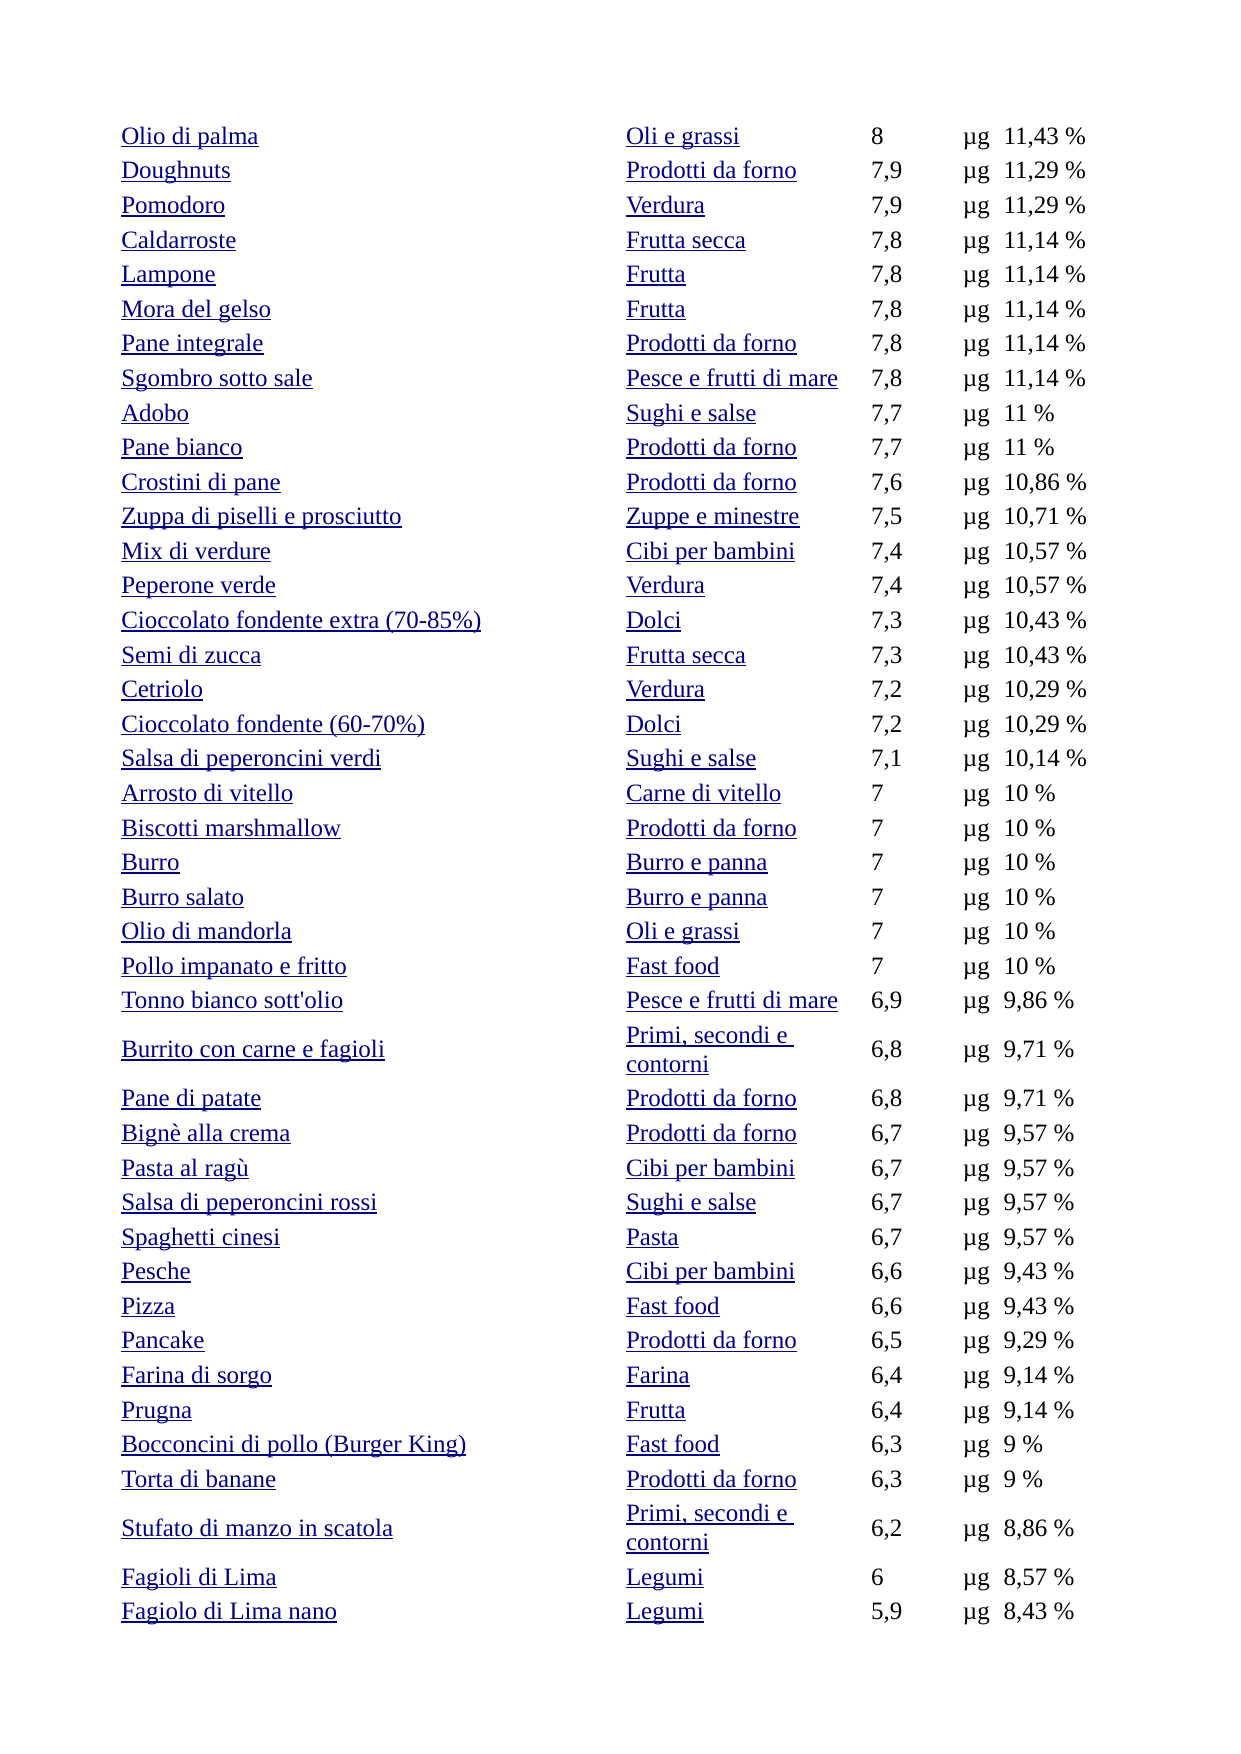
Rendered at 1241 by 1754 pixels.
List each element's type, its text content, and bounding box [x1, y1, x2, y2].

table_cell µg [960, 395, 1000, 429]
table_cell Pesche [118, 1254, 623, 1288]
table_cell 9,14 % [1000, 1357, 1122, 1392]
table_cell Fast food [623, 1288, 868, 1323]
table_cell Olio di palma [118, 118, 623, 153]
table_cell 10,29 % [1000, 706, 1122, 741]
table_cell Lampone [118, 256, 623, 291]
table_cell µg [960, 291, 1000, 326]
table_cell 7,3 [868, 637, 960, 671]
table_cell µg [960, 1357, 1000, 1392]
table_cell µg [960, 844, 1000, 879]
table_cell µg [960, 1017, 1000, 1081]
table_cell µg [960, 499, 1000, 533]
table_cell 7 [868, 948, 960, 983]
table_cell Pesce e frutti di mare [623, 983, 868, 1017]
table_cell µg [960, 1081, 1000, 1115]
table_cell Torta di banane [118, 1461, 623, 1496]
table_cell µg [960, 602, 1000, 637]
table_cell Doughnuts [118, 153, 623, 187]
table_cell 11,14 % [1000, 222, 1122, 256]
table_cell Semi di zucca [118, 637, 623, 671]
table_cell 7,4 [868, 533, 960, 568]
table_cell Legumi [623, 1594, 868, 1628]
table_cell Prodotti da forno [623, 1115, 868, 1150]
table_cell µg [960, 948, 1000, 983]
table_cell Primi, secondi e contorni [623, 1017, 868, 1081]
table_cell µg [960, 533, 1000, 568]
table_cell Carne di vitello [623, 775, 868, 810]
table_cell Prodotti da forno [623, 464, 868, 498]
table_cell 6,8 [868, 1017, 960, 1081]
table_cell Pollo impanato e fritto [118, 948, 623, 983]
table_cell Mix di verdure [118, 533, 623, 568]
table_cell Fagioli di Lima [118, 1559, 623, 1593]
table_cell 8,43 % [1000, 1594, 1122, 1628]
table_cell Fagiolo di Lima nano [118, 1594, 623, 1628]
table_cell 10,43 % [1000, 602, 1122, 637]
table_cell Mora del gelso [118, 291, 623, 326]
table_cell 6,8 [868, 1081, 960, 1115]
table_cell 7,8 [868, 291, 960, 326]
table_cell Burro e panna [623, 879, 868, 913]
table_cell Arrosto di vitello [118, 775, 623, 810]
table_cell Sgombro sotto sale [118, 360, 623, 395]
table_cell Cioccolato fondente extra (70-85%) [118, 602, 623, 637]
table_cell 7,9 [868, 187, 960, 222]
table_cell 11,29 % [1000, 153, 1122, 187]
table_cell 7,4 [868, 568, 960, 602]
table_cell Cibi per bambini [623, 1150, 868, 1184]
table_cell µg [960, 1323, 1000, 1357]
table_cell 10,29 % [1000, 671, 1122, 706]
table_cell Farina [623, 1357, 868, 1392]
table_cell Fast food [623, 1426, 868, 1461]
table_cell 7,2 [868, 706, 960, 741]
table_cell 7 [868, 914, 960, 948]
table_cell Sughi e salse [623, 741, 868, 775]
table_cell 10,14 % [1000, 741, 1122, 775]
table_cell Spaghetti cinesi [118, 1219, 623, 1253]
table_cell µg [960, 153, 1000, 187]
table_cell Zuppa di piselli e prosciutto [118, 499, 623, 533]
table_cell 10 % [1000, 914, 1122, 948]
table_cell µg [960, 741, 1000, 775]
table_cell Dolci [623, 602, 868, 637]
table_cell Frutta [623, 1392, 868, 1426]
table_cell µg [960, 1254, 1000, 1288]
table_cell µg [960, 1288, 1000, 1323]
table_cell Sughi e salse [623, 1184, 868, 1219]
table_cell Zuppe e minestre [623, 499, 868, 533]
table_cell Oli e grassi [623, 914, 868, 948]
table_cell 8 [868, 118, 960, 153]
table_cell 9,86 % [1000, 983, 1122, 1017]
table_cell µg [960, 464, 1000, 498]
table_cell Pane bianco [118, 429, 623, 464]
table_cell 9 % [1000, 1426, 1122, 1461]
table_cell 10 % [1000, 775, 1122, 810]
table_cell 9,57 % [1000, 1219, 1122, 1253]
table_cell Prodotti da forno [623, 1461, 868, 1496]
table_cell 7 [868, 775, 960, 810]
table_cell Stufato di manzo in scatola [118, 1496, 623, 1559]
table_cell 6 [868, 1559, 960, 1593]
table_cell Verdura [623, 568, 868, 602]
table_cell Verdura [623, 671, 868, 706]
table_cell 6,3 [868, 1426, 960, 1461]
table_cell µg [960, 1559, 1000, 1593]
table_cell 9,29 % [1000, 1323, 1122, 1357]
table_cell 11,43 % [1000, 118, 1122, 153]
table_cell 7,7 [868, 395, 960, 429]
table_cell µg [960, 914, 1000, 948]
table_cell Adobo [118, 395, 623, 429]
table_cell Primi, secondi e contorni [623, 1496, 868, 1559]
table_cell Bignè alla crema [118, 1115, 623, 1150]
table_cell Pancake [118, 1323, 623, 1357]
table_cell µg [960, 879, 1000, 913]
table_cell 9,71 % [1000, 1081, 1122, 1115]
table_cell µg [960, 118, 1000, 153]
table_cell 11,14 % [1000, 360, 1122, 395]
table_cell 10,86 % [1000, 464, 1122, 498]
table_cell 7 [868, 879, 960, 913]
table_cell 7,1 [868, 741, 960, 775]
table_cell 11,14 % [1000, 256, 1122, 291]
table_cell 7 [868, 810, 960, 844]
table_cell 9,43 % [1000, 1288, 1122, 1323]
table_cell 10 % [1000, 810, 1122, 844]
table_cell Burrito con carne e fagioli [118, 1017, 623, 1081]
table_cell µg [960, 983, 1000, 1017]
table_cell 11 % [1000, 429, 1122, 464]
table_cell Pomodoro [118, 187, 623, 222]
table_cell 11,14 % [1000, 291, 1122, 326]
table_cell Pizza [118, 1288, 623, 1323]
table_cell 9,43 % [1000, 1254, 1122, 1288]
table_cell 6,7 [868, 1150, 960, 1184]
table_cell 10 % [1000, 948, 1122, 983]
table_cell 10,71 % [1000, 499, 1122, 533]
table_cell µg [960, 1115, 1000, 1150]
table_cell 9,57 % [1000, 1184, 1122, 1219]
table_cell Prugna [118, 1392, 623, 1426]
table_cell Frutta [623, 256, 868, 291]
table_cell 11,29 % [1000, 187, 1122, 222]
table_cell Prodotti da forno [623, 1323, 868, 1357]
table_cell µg [960, 1461, 1000, 1496]
table_cell µg [960, 637, 1000, 671]
table_cell Cibi per bambini [623, 1254, 868, 1288]
table_cell Cioccolato fondente (60-70%) [118, 706, 623, 741]
table_cell Caldarroste [118, 222, 623, 256]
table_cell Dolci [623, 706, 868, 741]
table_cell Cibi per bambini [623, 533, 868, 568]
table_cell 9 % [1000, 1461, 1122, 1496]
table_cell 10,57 % [1000, 533, 1122, 568]
table_cell Burro salato [118, 879, 623, 913]
table_cell 10 % [1000, 844, 1122, 879]
table_cell µg [960, 326, 1000, 360]
table_cell 10,57 % [1000, 568, 1122, 602]
table_cell µg [960, 187, 1000, 222]
table_cell µg [960, 1392, 1000, 1426]
table_cell 9,14 % [1000, 1392, 1122, 1426]
table_cell 7,8 [868, 222, 960, 256]
table_cell Biscotti marshmallow [118, 810, 623, 844]
table_cell Pesce e frutti di mare [623, 360, 868, 395]
table_cell 9,57 % [1000, 1115, 1122, 1150]
table_cell 7,8 [868, 360, 960, 395]
table_cell 6,5 [868, 1323, 960, 1357]
table_cell 8,57 % [1000, 1559, 1122, 1593]
table_cell 6,4 [868, 1357, 960, 1392]
table_cell 8,86 % [1000, 1496, 1122, 1559]
table_cell Salsa di peperoncini verdi [118, 741, 623, 775]
table_cell µg [960, 568, 1000, 602]
table_cell 9,57 % [1000, 1150, 1122, 1184]
table_cell Pasta [623, 1219, 868, 1253]
table_cell Farina di sorgo [118, 1357, 623, 1392]
table_cell Sughi e salse [623, 395, 868, 429]
table_cell µg [960, 222, 1000, 256]
table_cell Pasta al ragù [118, 1150, 623, 1184]
table_cell 10,43 % [1000, 637, 1122, 671]
table_cell Prodotti da forno [623, 429, 868, 464]
table_cell µg [960, 256, 1000, 291]
table_cell 11,14 % [1000, 326, 1122, 360]
table_cell 7 [868, 844, 960, 879]
table_cell µg [960, 706, 1000, 741]
table_cell µg [960, 360, 1000, 395]
table_cell Frutta [623, 291, 868, 326]
table_cell 6,9 [868, 983, 960, 1017]
table_cell Prodotti da forno [623, 153, 868, 187]
table_cell Pane integrale [118, 326, 623, 360]
table_cell µg [960, 1426, 1000, 1461]
table_cell Verdura [623, 187, 868, 222]
table_cell 7,9 [868, 153, 960, 187]
table_cell Prodotti da forno [623, 1081, 868, 1115]
table_cell µg [960, 671, 1000, 706]
table_cell 7,8 [868, 326, 960, 360]
table_cell 6,4 [868, 1392, 960, 1426]
table_cell 6,7 [868, 1219, 960, 1253]
table_cell 6,7 [868, 1184, 960, 1219]
table_cell 6,6 [868, 1254, 960, 1288]
table_cell Olio di mandorla [118, 914, 623, 948]
table_cell 7,7 [868, 429, 960, 464]
table_cell 9,71 % [1000, 1017, 1122, 1081]
table_cell Cetriolo [118, 671, 623, 706]
table_cell 6,6 [868, 1288, 960, 1323]
table_cell Peperone verde [118, 568, 623, 602]
table_cell 5,9 [868, 1594, 960, 1628]
table_cell 7,3 [868, 602, 960, 637]
table_cell 11 % [1000, 395, 1122, 429]
table_cell 7,2 [868, 671, 960, 706]
table_cell 6,3 [868, 1461, 960, 1496]
table_cell Frutta secca [623, 637, 868, 671]
table_cell Fast food [623, 948, 868, 983]
table_cell Legumi [623, 1559, 868, 1593]
table_cell µg [960, 1496, 1000, 1559]
table_cell µg [960, 1219, 1000, 1253]
table_cell Prodotti da forno [623, 810, 868, 844]
table_cell Frutta secca [623, 222, 868, 256]
table_cell Tonno bianco sott'olio [118, 983, 623, 1017]
table_cell µg [960, 775, 1000, 810]
table_cell Crostini di pane [118, 464, 623, 498]
table_cell Salsa di peperoncini rossi [118, 1184, 623, 1219]
table_cell Bocconcini di pollo (Burger King) [118, 1426, 623, 1461]
table_cell 7,6 [868, 464, 960, 498]
table_cell Oli e grassi [623, 118, 868, 153]
table_cell 6,2 [868, 1496, 960, 1559]
table_cell µg [960, 1184, 1000, 1219]
table_cell 6,7 [868, 1115, 960, 1150]
table_cell Prodotti da forno [623, 326, 868, 360]
table_cell 7,8 [868, 256, 960, 291]
table_cell µg [960, 1594, 1000, 1628]
table_cell µg [960, 1150, 1000, 1184]
table_cell µg [960, 810, 1000, 844]
table_cell Burro e panna [623, 844, 868, 879]
table_cell 7,5 [868, 499, 960, 533]
table_cell 10 % [1000, 879, 1122, 913]
table_cell Burro [118, 844, 623, 879]
table_cell µg [960, 429, 1000, 464]
table_cell Pane di patate [118, 1081, 623, 1115]
